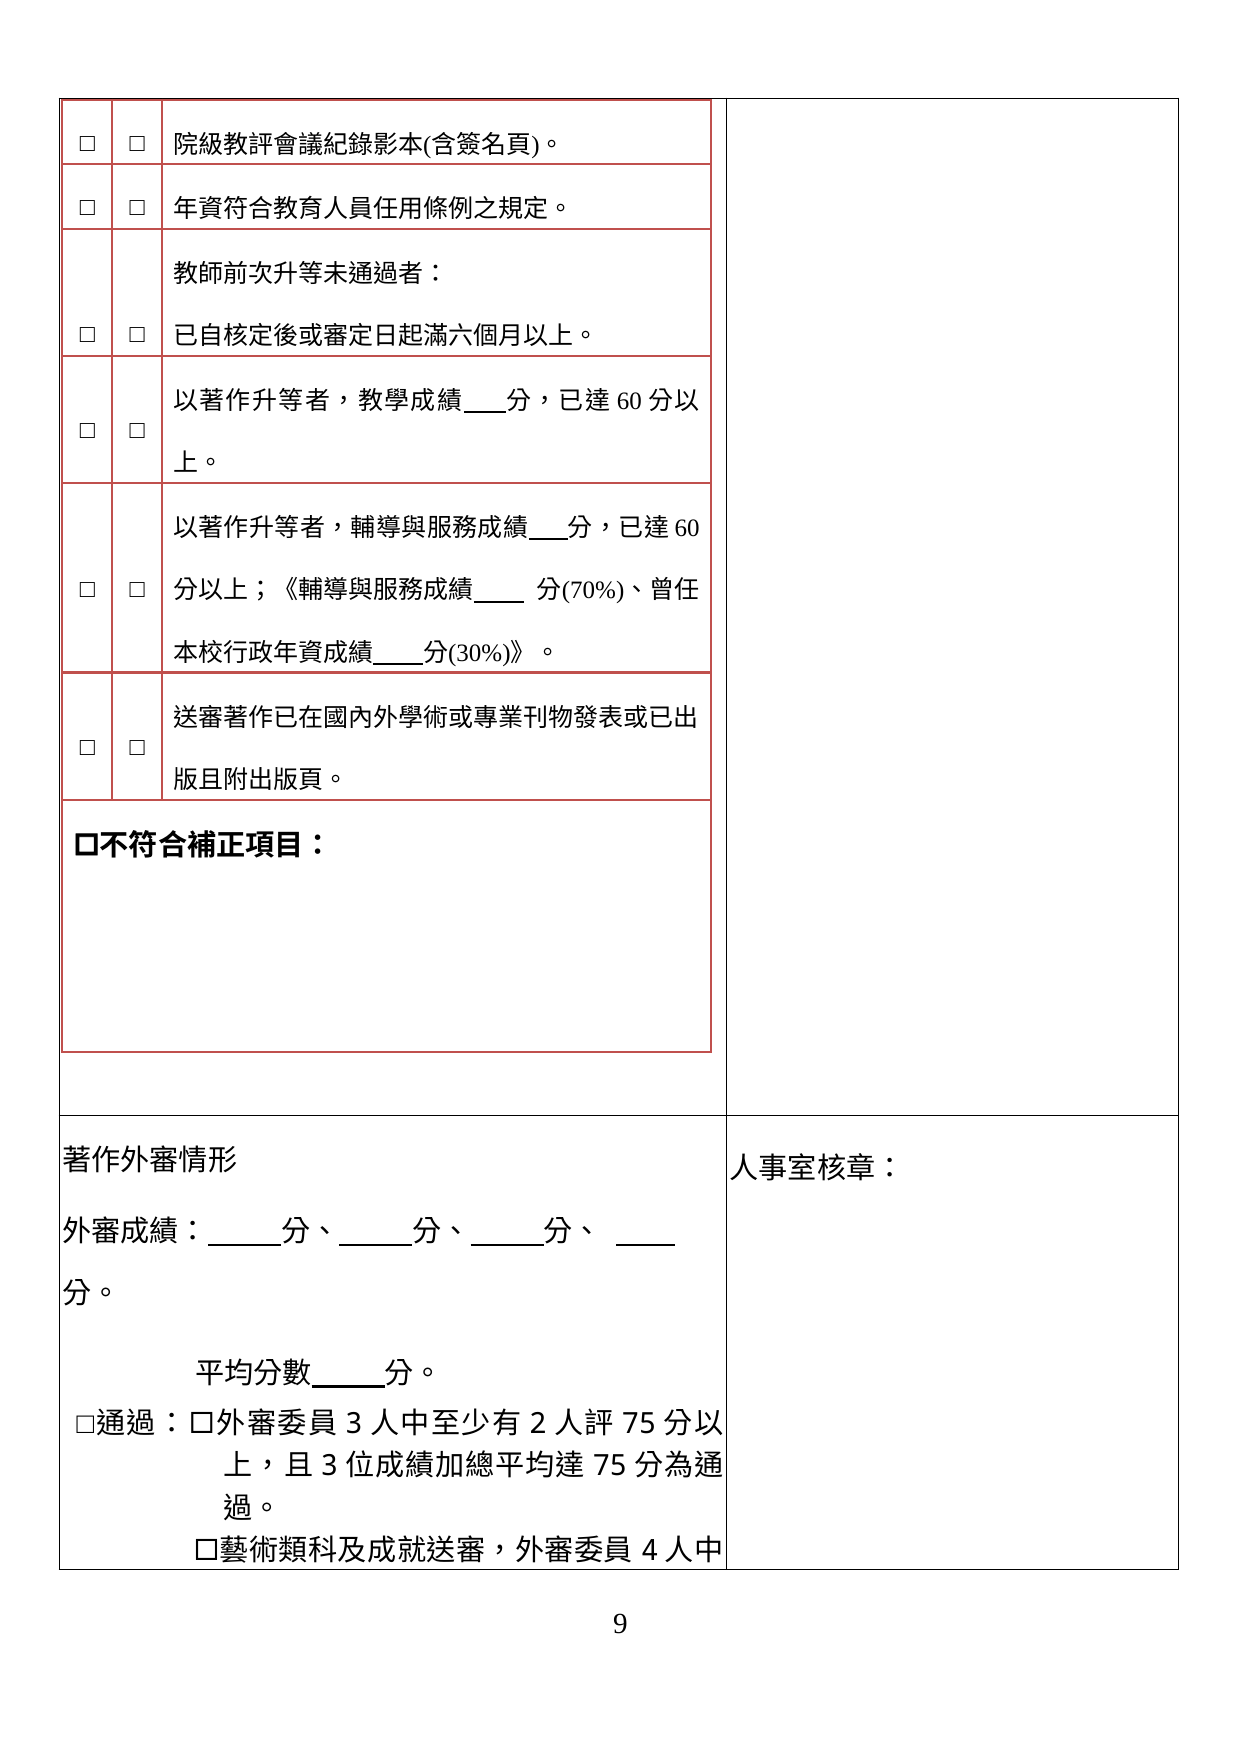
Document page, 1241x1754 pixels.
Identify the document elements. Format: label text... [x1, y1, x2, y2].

table_cell □ [63, 674, 111, 798]
table_cell □ [113, 484, 161, 671]
table_cell [727, 99, 1178, 1115]
table_cell □ [63, 230, 111, 355]
table_cell 送審著作已在國內外學術或專業刊物發表或已出版且附出版頁。 [163, 674, 710, 798]
table_cell □ [113, 165, 161, 228]
table_cell 以著作升等者，教學成績 分，已達60分以上。 [163, 357, 710, 482]
table_cell □ [113, 357, 161, 482]
table_cell 教師前次升等未通過者： 已自核定後或審定日起滿六個月以上。 [163, 230, 710, 355]
table_cell □ [63, 165, 111, 228]
table_cell 著作外審情形 外審成績： 分、 分、 分、 分。 平均分數 分。 □通過：外審委員3人中至少有2人評75分以上，且3位成績加總平均達75分為通過。 藝術類科及成就送審，外審委員4人中 [60, 1116, 726, 1569]
table_cell 不符合補正項目： [63, 801, 710, 1051]
table_cell 人事室核章： [727, 1116, 1178, 1569]
table_cell □ [63, 101, 111, 163]
table_cell □ [63, 357, 111, 482]
table_cell 院級教評會議紀錄影本(含簽名頁)。 [163, 101, 710, 163]
table_cell 以著作升等者，輔導與服務成績 分，已達60分以上；《輔導與服務成績 分(70%)、曾任本校行政年資成績 分(30%)》。 [163, 484, 710, 671]
table_cell □ [63, 484, 111, 671]
table_cell 年資符合教育人員任用條例之規定。 [163, 165, 710, 228]
table_cell □ [113, 674, 161, 798]
table_cell [60, 99, 726, 1115]
table_cell □ [113, 230, 161, 355]
table_cell □ [113, 101, 161, 163]
